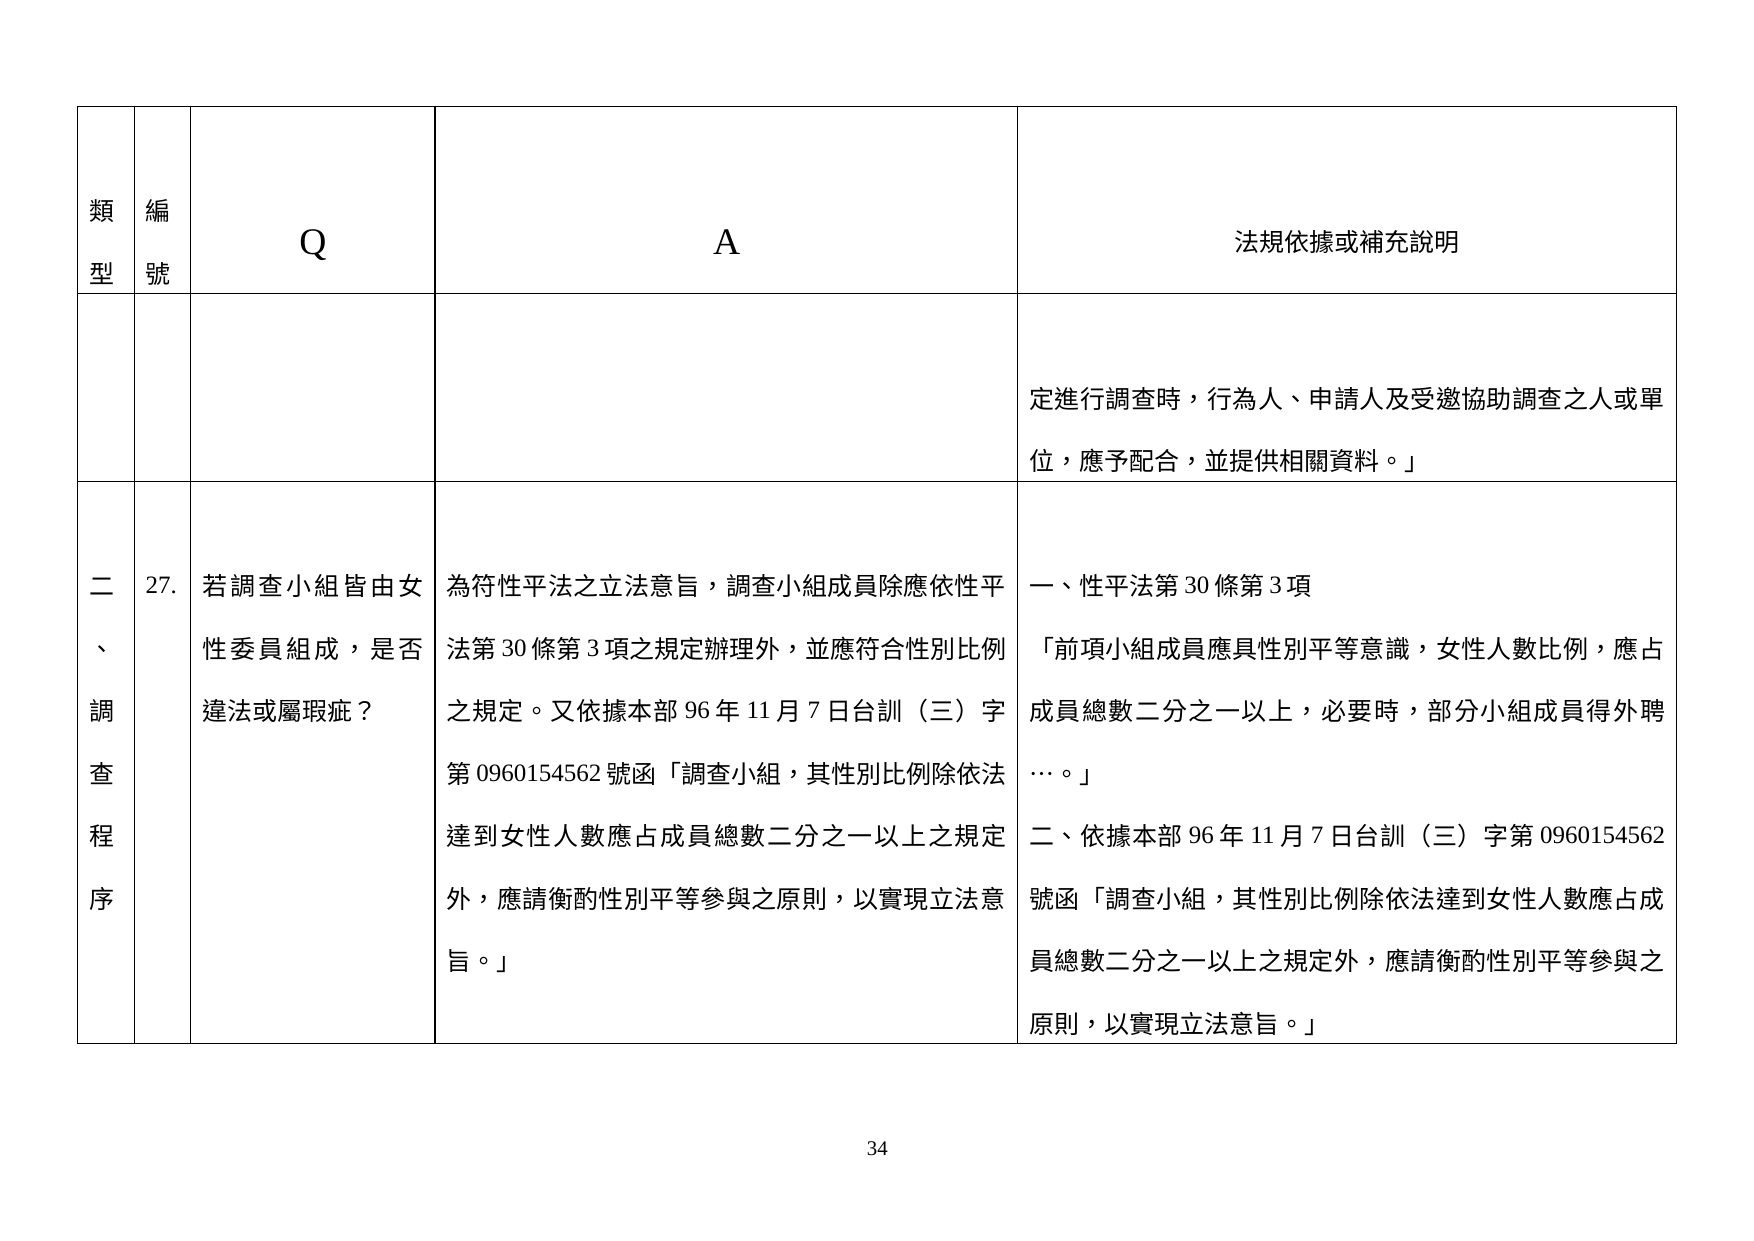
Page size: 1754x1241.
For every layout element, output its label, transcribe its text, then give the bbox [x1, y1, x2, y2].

table_header A [436, 107, 1017, 293]
table_cell 若調查小組皆由女性委員組成，是否違法或屬瑕疵？ [191, 482, 434, 1043]
table_header Q [191, 107, 434, 293]
table_cell 27. [135, 482, 190, 1043]
table_header 類型 [78, 107, 134, 293]
table_header 編號 [135, 107, 190, 293]
table_cell 定進行調查時，行為人、申請人及受邀協助調查之人或單位，應予配合，並提供相關資料。」 [1018, 294, 1676, 481]
table_cell 一、性平法第30條第3項 「前項小組成員應具性別平等意識，女性人數比例，應占成員總數二分之一以上，必要時，部分小組成員得外聘…。」 二、依據本部96年11月7日台訓（三）字第0960154562號函「調查小組，其性別比例除依法達到女性人數應占成員總數二分之一以上之規定外，應請衡酌性別平等參與之原則，以實現立法意旨。」 [1018, 482, 1676, 1043]
table_cell [135, 294, 190, 481]
table_cell 二、調查程序 [78, 482, 134, 1043]
table_cell [78, 294, 134, 481]
table_cell 若當事人未成年(未滿20歲)：可由法定代理人陪同。 若當事人已成年：原則上只能由當事人本人接受調查。惟經當事人提出並經調查小組認定確有特殊需要者，依行政程序法第24條、第25條、第26條及第31條規定為處理原則；陪同人員均應負保密義務。 輔佐人以與當事人有親屬關係者為原則，有特殊情形者，得由其他適當人員（例如心輔老師）陪同。 律師得以受委任代理人身分陪同，但不能代被申訴人回答問題。若經調查成員同意後，可於最後陳述意見。 依法進行事件調查時，行為人、申請人及受邀協助調查之人或單位，應予配合，並提供相關資料。 [436, 294, 1017, 481]
table_cell [191, 294, 434, 481]
table_header 法規依據或補充說明 [1018, 107, 1676, 293]
table_cell 為符性平法之立法意旨，調查小組成員除應依性平法第30條第3項之規定辦理外，並應符合性別比例之規定。又依據本部96年11月7日台訓（三）字第0960154562號函「調查小組，其性別比例除依法達到女性人數應占成員總數二分之一以上之規定外，應請衡酌性別平等參與之原則，以實現立法意旨。」 [436, 482, 1017, 1043]
